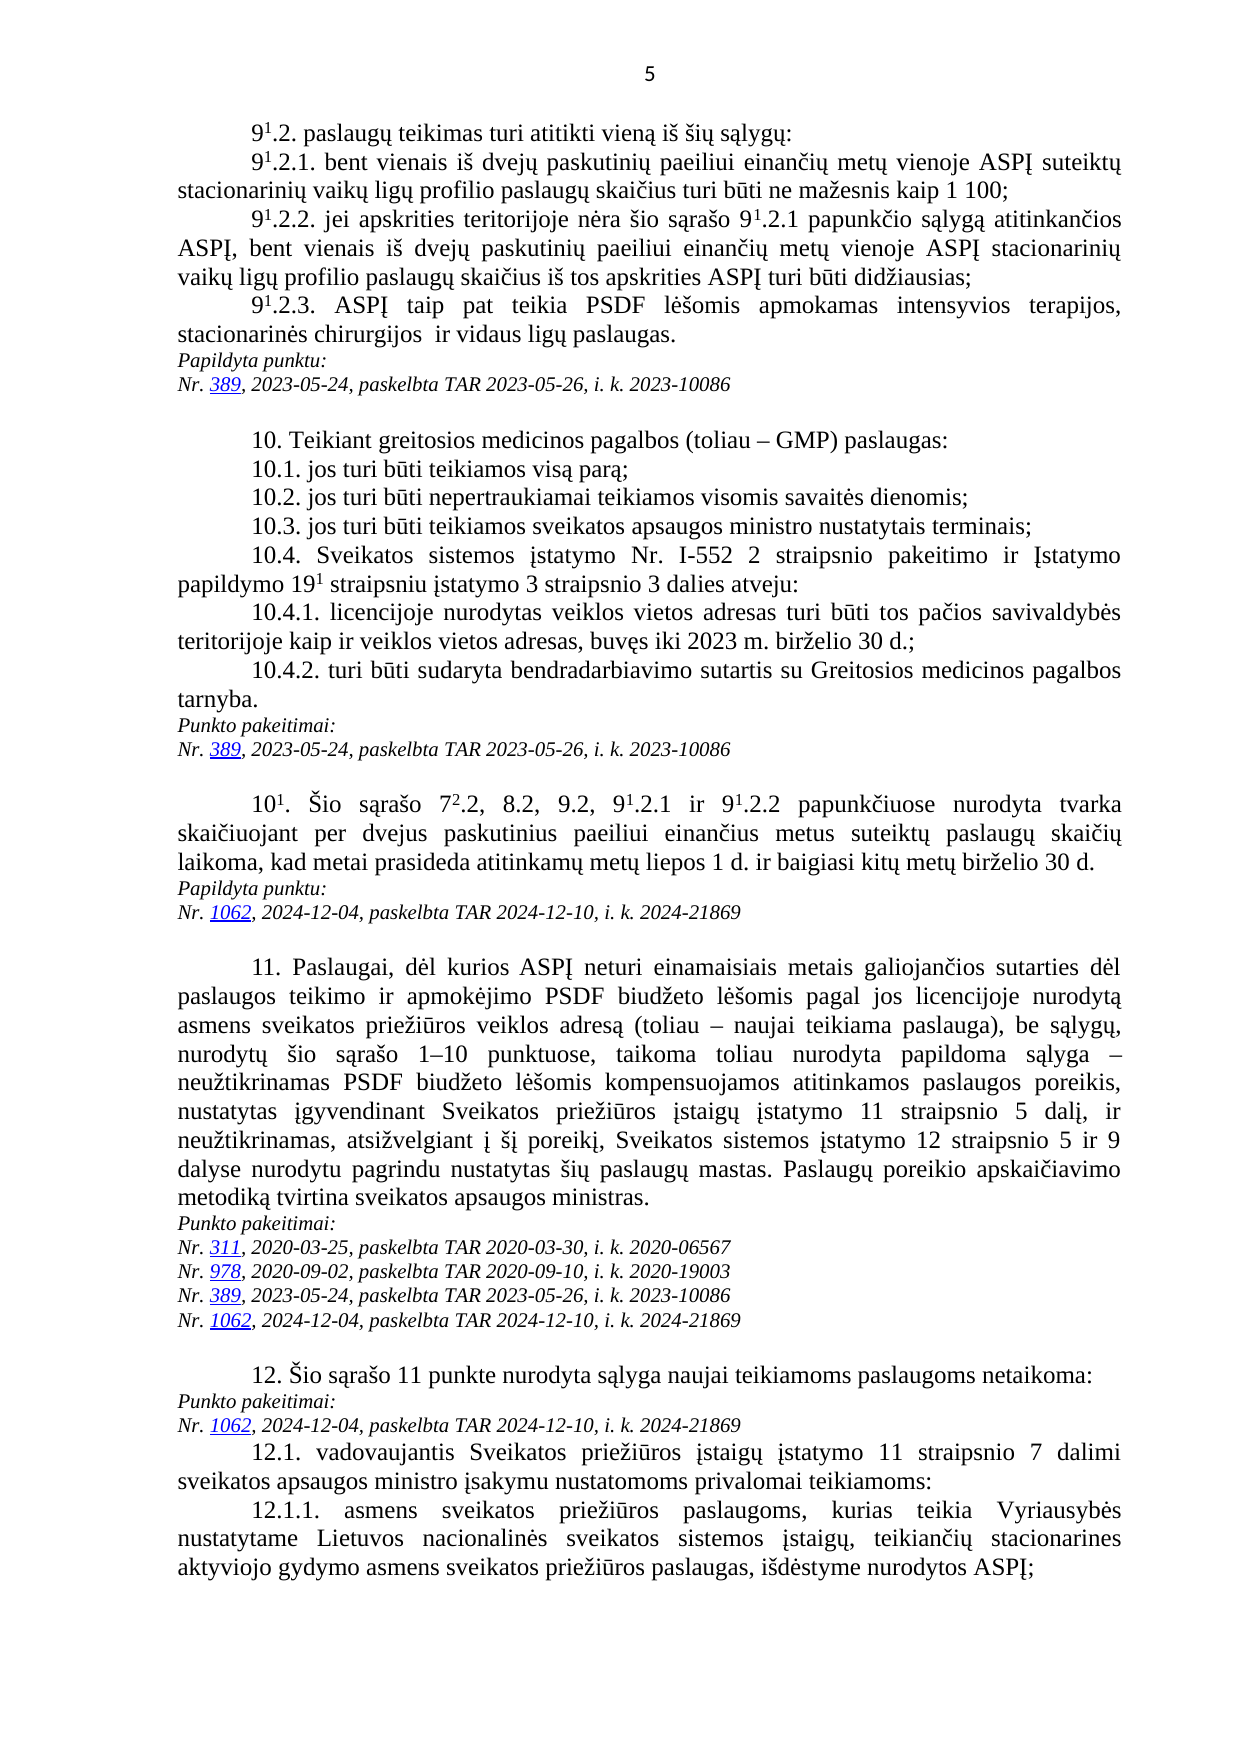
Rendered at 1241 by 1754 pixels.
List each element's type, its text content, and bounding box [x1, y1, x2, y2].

text Nr. 1062, 2024-12-04, paskelbta TAR 2024-12-10, i. k. 2024-21869 [177, 1307, 1122, 1332]
text 12.1.1. asmens sveikatos priežiūros paslaugoms, kurias teikia Vyriausybės nustatytame Lietuvos nacionalinės sveikatos sistemos įstaigų, teikiančių stacionarines aktyviojo gydymo asmens sveikatos priežiūros paslaugas, išdėstyme nurodytos ASPĮ; [177, 1495, 1122, 1581]
text 10.4.1. licencijoje nurodytas veiklos vietos adresas turi būti tos pačios savivaldybės teritorijoje kaip ir veiklos vietos adresas, buvęs iki 2023 m. birželio 30 d.; [177, 597, 1122, 655]
text 10.4.2. turi būti sudaryta bendradarbiavimo sutartis su Greitosios medicinos pagalbos tarnyba. [177, 655, 1122, 712]
text Nr. 1062, 2024-12-04, paskelbta TAR 2024-12-10, i. k. 2024-21869 [177, 900, 1122, 924]
text 10. Teikiant greitosios medicinos pagalbos (toliau – GMP) paslaugas: [177, 425, 1122, 454]
text Nr. 389, 2023-05-24, paskelbta TAR 2023-05-26, i. k. 2023-10086 [177, 1283, 1122, 1307]
text 91.2.1. bent vienais iš dvejų paskutinių paeiliui einančių metų vienoje ASPĮ suteiktų stacionarinių vaikų ligų profilio paslaugų skaičius turi būti ne mažesnis kaip 1 100; [177, 147, 1122, 204]
text Papildyta punktu: [177, 348, 1122, 372]
text 10.1. jos turi būti teikiamos visą parą; [177, 454, 1122, 482]
text 10.3. jos turi būti teikiamos sveikatos apsaugos ministro nustatytais terminais; [177, 511, 1122, 540]
text 10.4. Sveikatos sistemos įstatymo Nr. I-552 2 straipsnio pakeitimo ir Įstatymo papildymo 191 straipsniu įstatymo 3 straipsnio 3 dalies atveju: [177, 540, 1122, 597]
text 91.2.3. ASPĮ taip pat teikia PSDF lėšomis apmokamas intensyvios terapijos, stacionarinės chirurgijos ir vidaus ligų paslaugas. [177, 291, 1122, 348]
text 12.1. vadovaujantis Sveikatos priežiūros įstaigų įstatymo 11 straipsnio 7 dalimi sveikatos apsaugos ministro įsakymu nustatomoms privalomai teikiamoms: [177, 1437, 1122, 1495]
text 91.2. paslaugų teikimas turi atitikti vieną iš šių sąlygų: [177, 118, 1122, 147]
text 12. Šio sąrašo 11 punkte nurodyta sąlyga naujai teikiamoms paslaugoms netaikoma: [177, 1360, 1122, 1389]
text Punkto pakeitimai: [177, 1211, 1122, 1235]
text Papildyta punktu: [177, 876, 1122, 900]
text Nr. 389, 2023-05-24, paskelbta TAR 2023-05-26, i. k. 2023-10086 [177, 737, 1122, 761]
text Punkto pakeitimai: [177, 1389, 1122, 1413]
text 10.2. jos turi būti nepertraukiamai teikiamos visomis savaitės dienomis; [177, 482, 1122, 511]
text Nr. 978, 2020-09-02, paskelbta TAR 2020-09-10, i. k. 2020-19003 [177, 1259, 1122, 1283]
text 11. Paslaugai, dėl kurios ASPĮ neturi einamaisiais metais galiojančios sutarties dėl paslaugos teikimo ir apmokėjimo PSDF biudžeto lėšomis pagal jos licencijoje nurodytą asmens sveikatos priežiūros veiklos adresą (toliau – naujai teikiama paslauga), be sąlygų, nurodytų šio sąrašo 1–10 punktuose, taikoma toliau nurodyta papildoma sąlyga – neužtikrinamas PSDF biudžeto lėšomis kompensuojamos atitinkamos paslaugos poreikis, nustatytas įgyvendinant Sveikatos priežiūros įstaigų įstatymo 11 straipsnio 5 dalį, ir neužtikrinamas, atsižvelgiant į šį poreikį, Sveikatos sistemos įstatymo 12 straipsnio 5 ir 9 dalyse nurodytu pagrindu nustatytas šių paslaugų mastas. Paslaugų poreikio apskaičiavimo metodiką tvirtina sveikatos apsaugos ministras. [177, 952, 1122, 1211]
text Nr. 389, 2023-05-24, paskelbta TAR 2023-05-26, i. k. 2023-10086 [177, 372, 1122, 396]
text 91.2.2. jei apskrities teritorijoje nėra šio sąrašo 91.2.1 papunkčio sąlygą atitinkančios ASPĮ, bent vienais iš dvejų paskutinių paeiliui einančių metų vienoje ASPĮ stacionarinių vaikų ligų profilio paslaugų skaičius iš tos apskrities ASPĮ turi būti didžiausias; [177, 204, 1122, 291]
text Nr. 1062, 2024-12-04, paskelbta TAR 2024-12-10, i. k. 2024-21869 [177, 1413, 1122, 1437]
text 101. Šio sąrašo 72.2, 8.2, 9.2, 91.2.1 ir 91.2.2 papunkčiuose nurodyta tvarka skaičiuojant per dvejus paskutinius paeiliui einančius metus suteiktų paslaugų skaičių laikoma, kad metai prasideda atitinkamų metų liepos 1 d. ir baigiasi kitų metų birželio 30 d. [177, 789, 1122, 876]
text Punkto pakeitimai: [177, 712, 1122, 737]
text Nr. 311, 2020-03-25, paskelbta TAR 2020-03-30, i. k. 2020-06567 [177, 1235, 1122, 1259]
